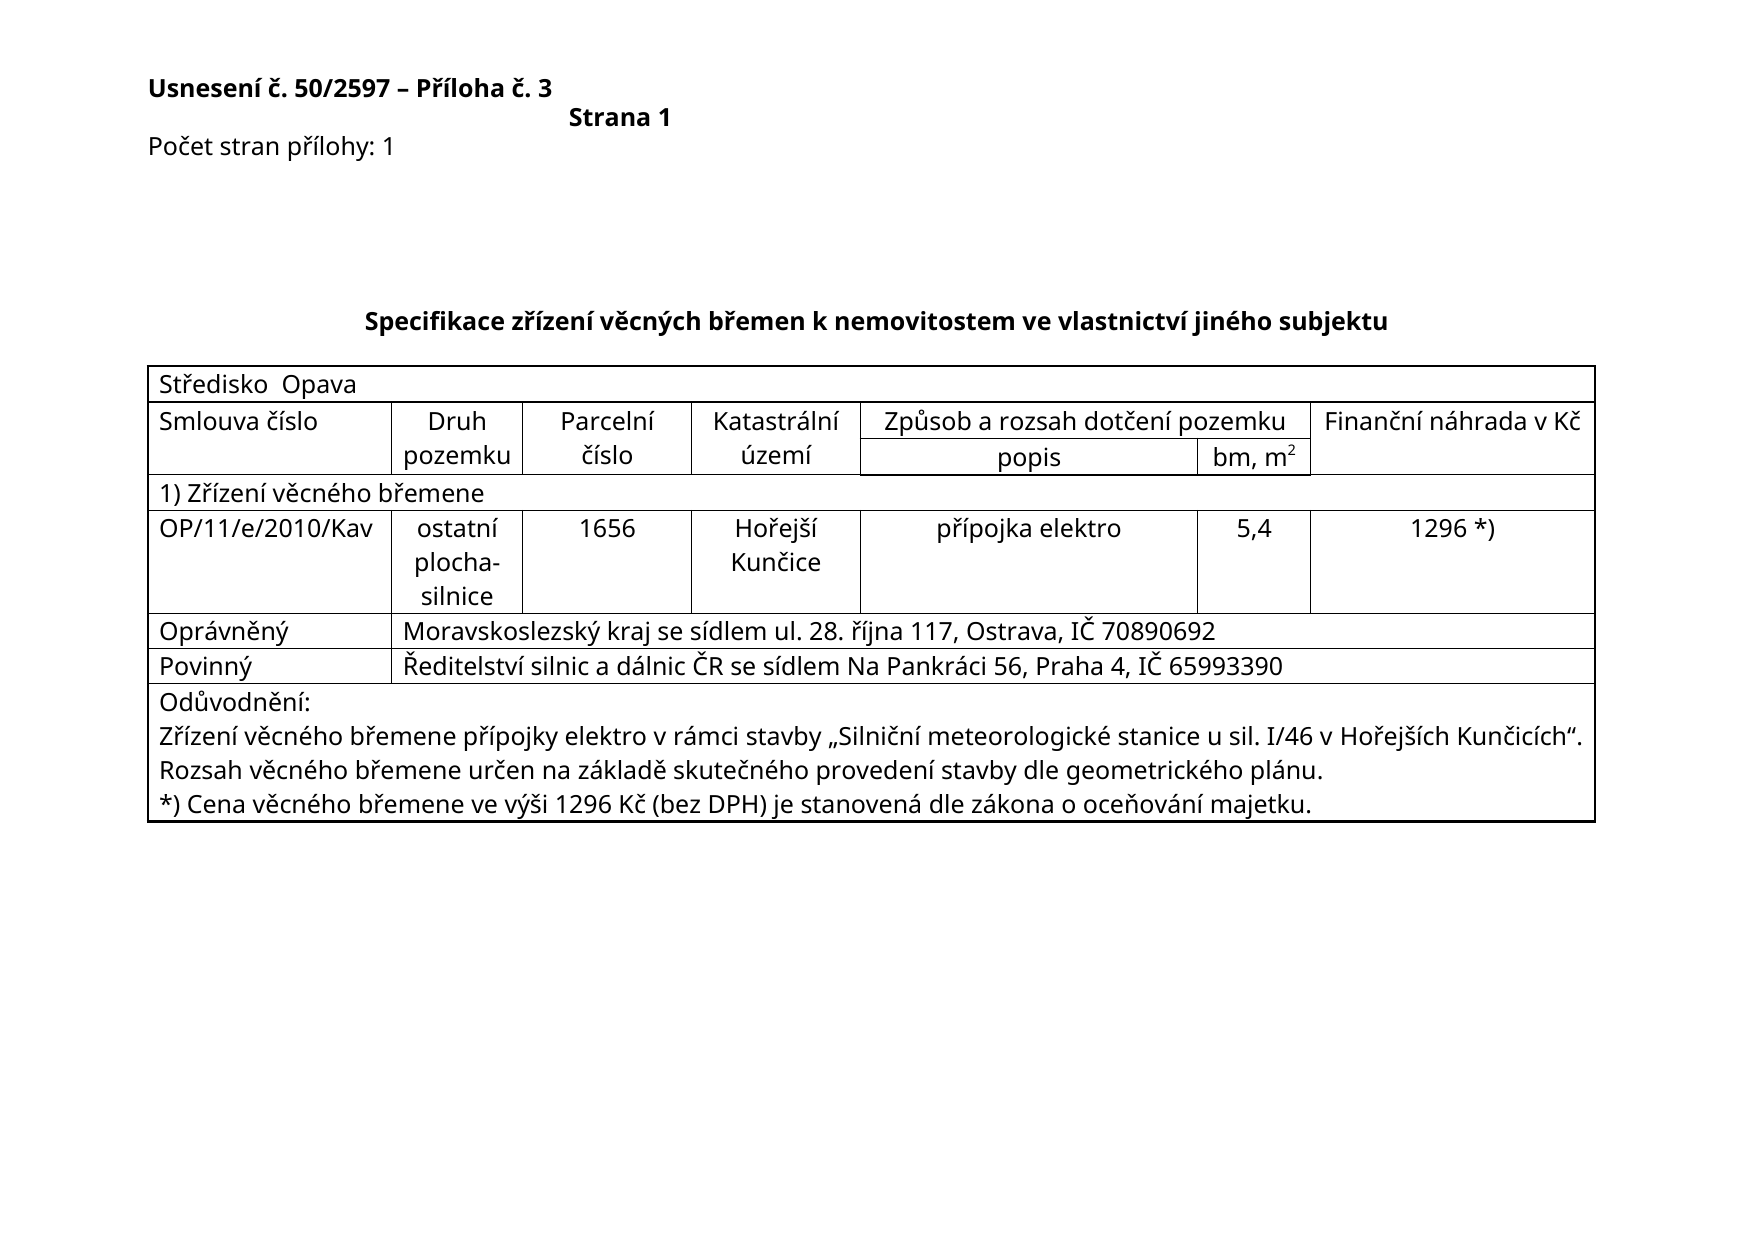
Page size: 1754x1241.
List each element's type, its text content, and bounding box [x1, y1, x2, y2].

table_header Středisko Opava [149, 367, 1594, 401]
table_cell bm, m2 [1198, 439, 1310, 473]
table_cell Hořejší Kunčice [692, 511, 860, 613]
table_cell Smlouva číslo [149, 403, 391, 473]
table_cell popis [861, 439, 1197, 473]
table_cell 1) Zřízení věcného břemene [149, 475, 1594, 510]
table_cell Způsob a rozsah dotčení pozemku [861, 403, 1310, 437]
table_cell Druh pozemku [392, 403, 522, 473]
table_cell přípojka elektro [861, 511, 1197, 613]
text Specifikace zřízení věcných břemen k nemovitostem ve vlastnictví jiného subjektu [148, 307, 1606, 336]
table_cell Odůvodnění: Zřízení věcného břemene přípojky elektro v rámci stavby „Silniční meteorologické stanice u sil. I/46 v Hořejších Kunčicích“. Rozsah věcného břemene určen na základě skutečného provedení stavby dle geometrického plánu. *) Cena věcného břemene ve výši 1296 Kč (bez DPH) je stanovená dle zákona o oceňování majetku. [149, 684, 1594, 820]
table_cell OP/11/e/2010/Kav [149, 511, 391, 613]
table_cell Oprávněný [149, 614, 391, 648]
table_cell Ředitelství silnic a dálnic ČR se sídlem Na Pankráci 56, Praha 4, IČ 65993390 [392, 649, 1594, 683]
table_cell 5,4 [1198, 511, 1310, 613]
table_cell Katastrální území [692, 403, 860, 473]
table_cell Moravskoslezský kraj se sídlem ul. 28. října 117, Ostrava, IČ 70890692 [392, 614, 1594, 648]
table_cell 1296 *) [1311, 511, 1594, 613]
table_cell 1656 [523, 511, 691, 613]
table_cell Finanční náhrada v Kč [1311, 403, 1594, 473]
table_cell Povinný [149, 649, 391, 683]
table_cell Parcelní číslo [523, 403, 691, 473]
table_cell ostatní plocha-silnice [392, 511, 522, 613]
